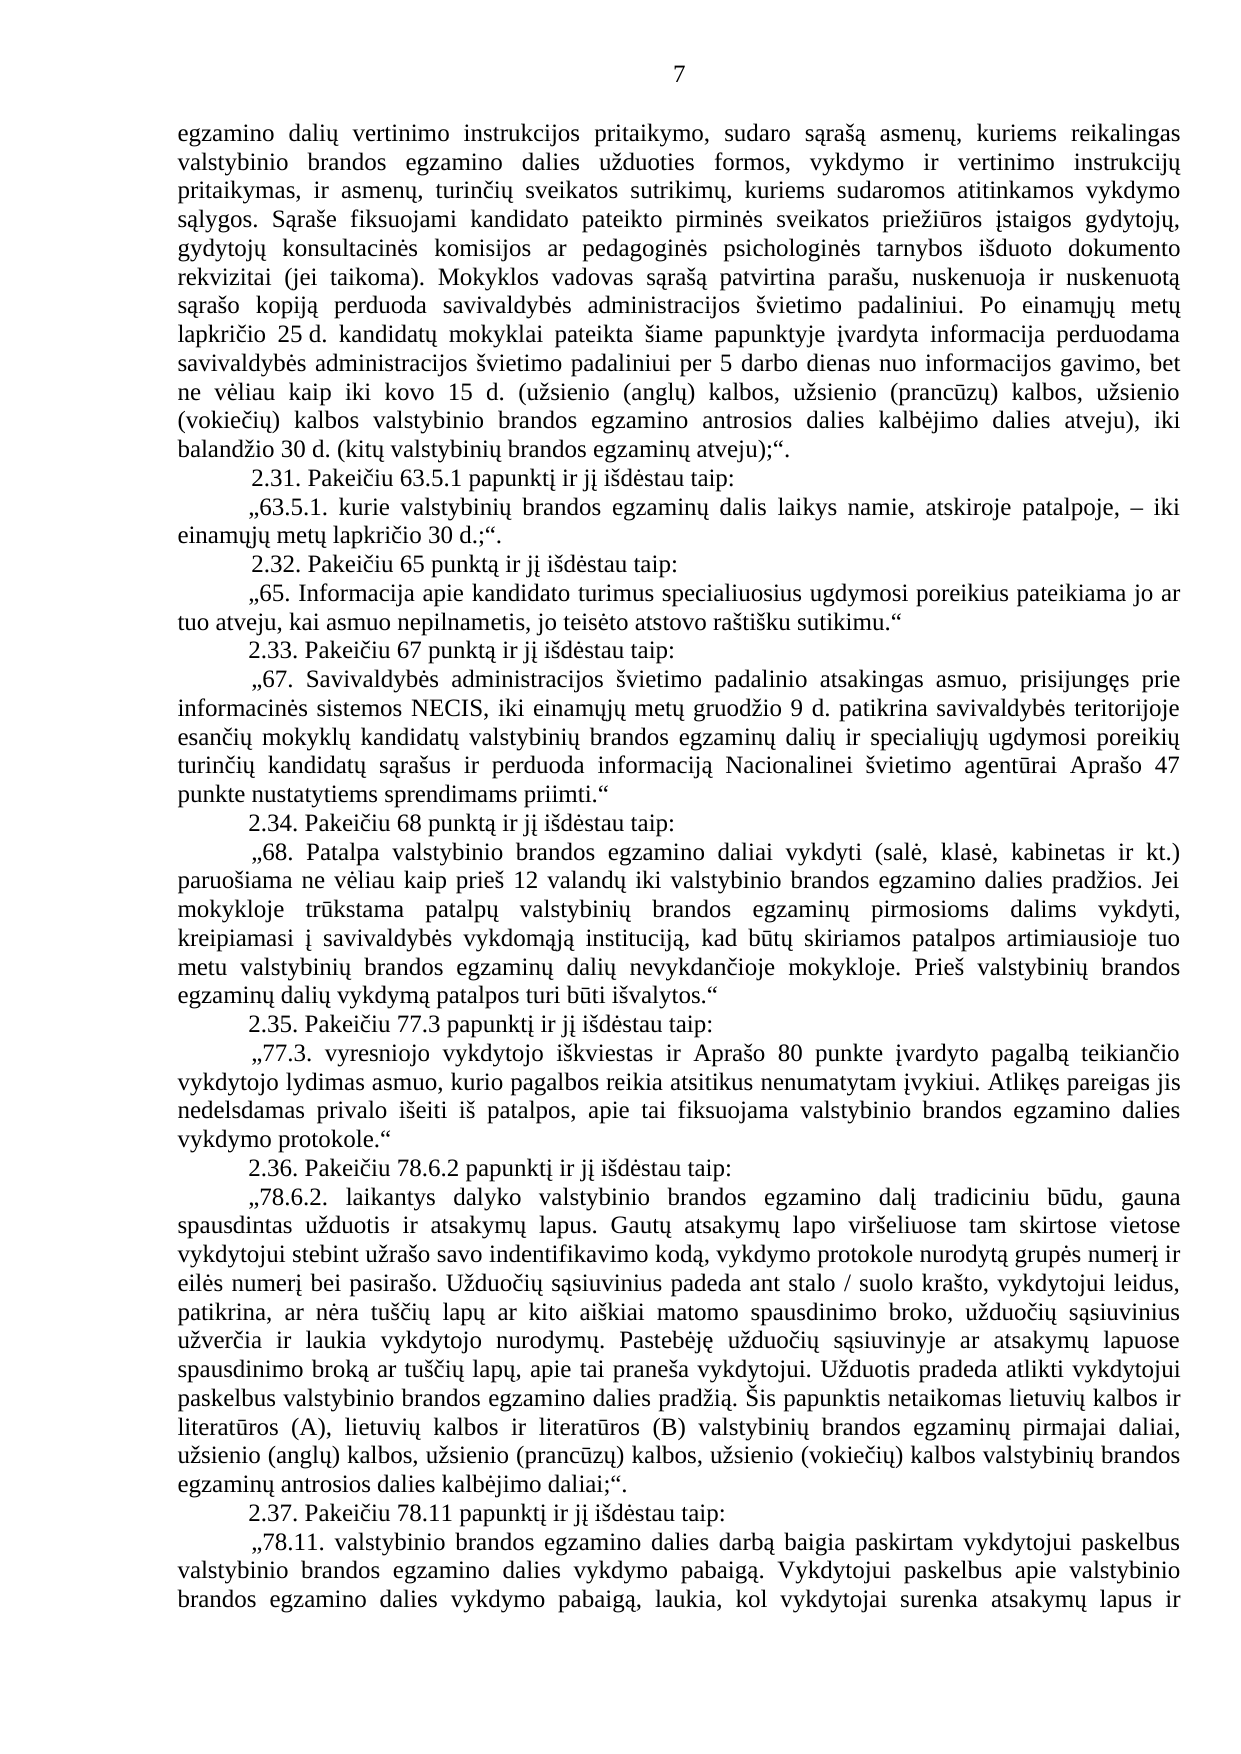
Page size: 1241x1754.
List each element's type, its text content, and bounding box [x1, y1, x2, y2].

subtitle „65. Informacija apie kandidato turimus specialiuosius ugdymosi poreikius pateikiama jo ar tuo atveju, kai asmuo nepilnametis, jo teisėto atstovo raštišku sutikimu.“ [177, 578, 1181, 636]
text „77.3. vyresniojo vykdytojo iškviestas ir Aprašo 80 punkte įvardyto pagalbą teikiančio vykdytojo lydimas asmuo, kurio pagalbos reikia atsitikus nenumatytam įvykiui. Atlikęs pareigas jis nedelsdamas privalo išeiti iš patalpos, apie tai fiksuojama valstybinio brandos egzamino dalies vykdymo protokole.“ [177, 1038, 1181, 1153]
text „78.6.2. laikantys dalyko valstybinio brandos egzamino dalį tradiciniu būdu, gauna spausdintas užduotis ir atsakymų lapus. Gautų atsakymų lapo viršeliuose tam skirtose vietose vykdytojui stebint užrašo savo indentifikavimo kodą, vykdymo protokole nurodytą grupės numerį ir eilės numerį bei pasirašo. Užduočių sąsiuvinius padeda ant stalo / suolo krašto, vykdytojui leidus, patikrina, ar nėra tuščių lapų ar kito aiškiai matomo spausdinimo broko, užduočių sąsiuvinius užverčia ir laukia vykdytojo nurodymų. Pastebėję užduočių sąsiuvinyje ar atsakymų lapuose spausdinimo broką ar tuščių lapų, apie tai praneša vykdytojui. Užduotis pradeda atlikti vykdytojui paskelbus valstybinio brandos egzamino dalies pradžią. Šis papunktis netaikomas lietuvių kalbos ir literatūros (A), lietuvių kalbos ir literatūros (B) valstybinių brandos egzaminų pirmajai daliai, užsienio (anglų) kalbos, užsienio (prancūzų) kalbos, užsienio (vokiečių) kalbos valstybinių brandos egzaminų antrosios dalies kalbėjimo daliai;“. [177, 1182, 1181, 1498]
text 2.31. Pakeičiu 63.5.1 papunktį ir jį išdėstau taip: [177, 463, 1181, 492]
text „78.11. valstybinio brandos egzamino dalies darbą baigia paskirtam vykdytojui paskelbus valstybinio brandos egzamino dalies vykdymo pabaigą. Vykdytojui paskelbus apie valstybinio brandos egzamino dalies vykdymo pabaigą, laukia, kol vykdytojai surenka atsakymų lapus ir [177, 1527, 1181, 1613]
text „67. Savivaldybės administracijos švietimo padalinio atsakingas asmuo, prisijungęs prie informacinės sistemos NECIS, iki einamųjų metų gruodžio 9 d. patikrina savivaldybės teritorijoje esančių mokyklų kandidatų valstybinių brandos egzaminų dalių ir specialiųjų ugdymosi poreikių turinčių kandidatų sąrašus ir perduoda informaciją Nacionalinei švietimo agentūrai Aprašo 47 punkte nustatytiems sprendimams priimti.“ [177, 664, 1181, 808]
text 2.36. Pakeičiu 78.6.2 papunktį ir jį išdėstau taip: [177, 1153, 1181, 1182]
text egzamino dalių vertinimo instrukcijos pritaikymo, sudaro sąrašą asmenų, kuriems reikalingas valstybinio brandos egzamino dalies užduoties formos, vykdymo ir vertinimo instrukcijų pritaikymas, ir asmenų, turinčių sveikatos sutrikimų, kuriems sudaromos atitinkamos vykdymo sąlygos. Sąraše fiksuojami kandidato pateikto pirminės sveikatos priežiūros įstaigos gydytojų, gydytojų konsultacinės komisijos ar pedagoginės psichologinės tarnybos išduoto dokumento rekvizitai (jei taikoma). Mokyklos vadovas sąrašą patvirtina parašu, nuskenuoja ir nuskenuotą sąrašo kopiją perduoda savivaldybės administracijos švietimo padaliniui. Po einamųjų metų lapkričio 25 d. kandidatų mokyklai pateikta šiame papunktyje įvardyta informacija perduodama savivaldybės administracijos švietimo padaliniui per 5 darbo dienas nuo informacijos gavimo, bet ne vėliau kaip iki kovo 15 d. (užsienio (anglų) kalbos, užsienio (prancūzų) kalbos, užsienio (vokiečių) kalbos valstybinio brandos egzamino antrosios dalies kalbėjimo dalies atveju), iki balandžio 30 d. (kitų valstybinių brandos egzaminų atveju);“. [177, 118, 1181, 463]
text 2.32. Pakeičiu 65 punktą ir jį išdėstau taip: [177, 549, 1181, 578]
text „63.5.1. kurie valstybinių brandos egzaminų dalis laikys namie, atskiroje patalpoje, – iki einamųjų metų lapkričio 30 d.;“. [177, 492, 1181, 549]
text 2.37. Pakeičiu 78.11 papunktį ir jį išdėstau taip: [177, 1498, 1181, 1527]
text „68. Patalpa valstybinio brandos egzamino daliai vykdyti (salė, klasė, kabinetas ir kt.) paruošiama ne vėliau kaip prieš 12 valandų iki valstybinio brandos egzamino dalies pradžios. Jei mokykloje trūkstama patalpų valstybinių brandos egzaminų pirmosioms dalims vykdyti, kreipiamasi į savivaldybės vykdomąją instituciją, kad būtų skiriamos patalpos artimiausioje tuo metu valstybinių brandos egzaminų dalių nevykdančioje mokykloje. Prieš valstybinių brandos egzaminų dalių vykdymą patalpos turi būti išvalytos.“ [177, 837, 1181, 1009]
text 2.35. Pakeičiu 77.3 papunktį ir jį išdėstau taip: [177, 1009, 1181, 1038]
text 2.34. Pakeičiu 68 punktą ir jį išdėstau taip: [177, 808, 1181, 837]
text 2.33. Pakeičiu 67 punktą ir jį išdėstau taip: [177, 636, 1181, 664]
